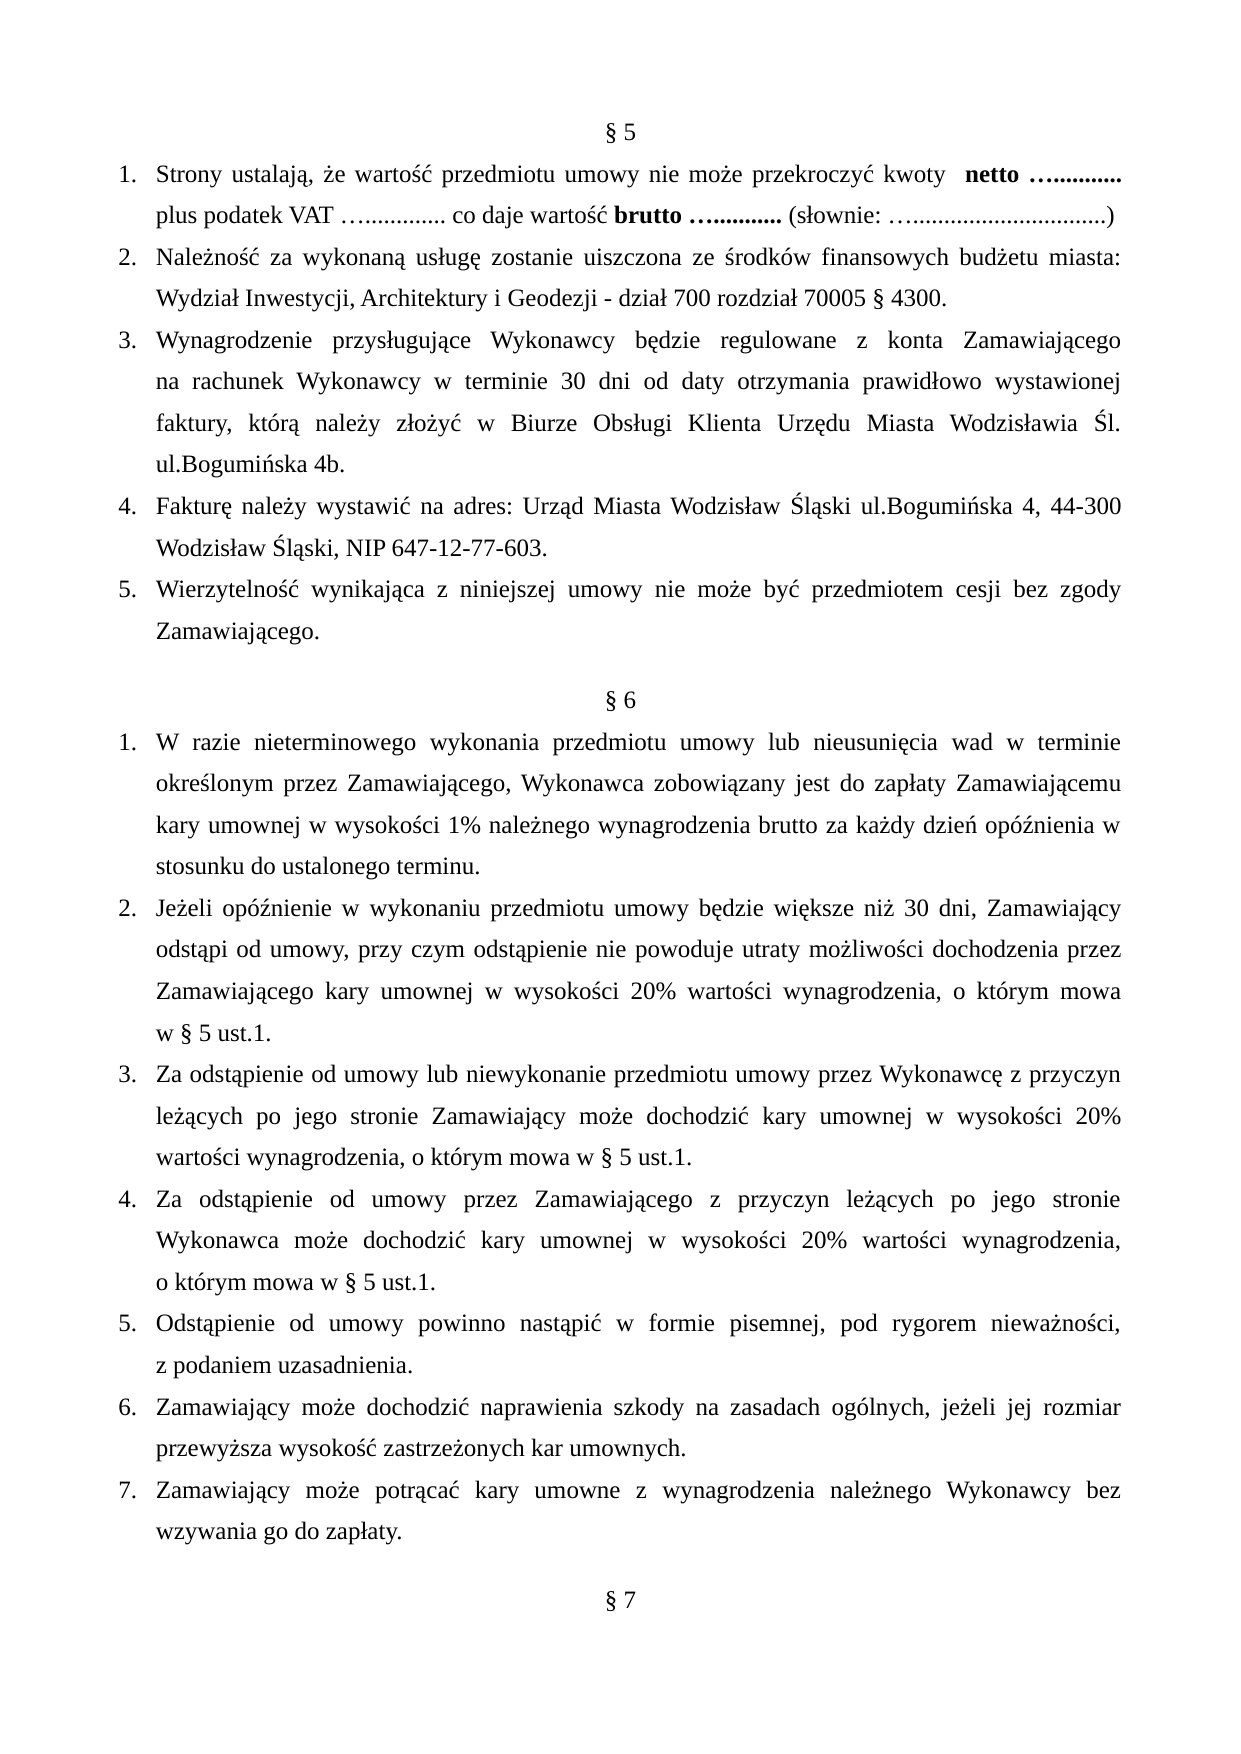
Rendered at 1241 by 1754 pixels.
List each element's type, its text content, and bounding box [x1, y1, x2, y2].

list Wierzytelność wynikająca z niniejszej umowy nie może być przedmiotem cesji bez zgody Zamawiającego. [118, 575, 1122, 644]
list Zamawiający może potrącać kary umowne z wynagrodzenia należnego Wykonawcy bez wzywania go do zapłaty. [118, 1476, 1122, 1545]
list Za odstąpienie od umowy przez Zamawiającego z przyczyn leżących po jego stronie Wykonawca może dochodzić kary umownej w wysokości 20% wartości wynagrodzenia, o którym mowa w § 5 ust.1. [118, 1185, 1122, 1296]
list Wynagrodzenie przysługujące Wykonawcy będzie regulowane z konta Zamawiającego na rachunek Wykonawcy w terminie 30 dni od daty otrzymania prawidłowo wystawionej faktury, którą należy złożyć w Biurze Obsługi Klienta Urzędu Miasta Wodzisławia Śl. ul.Bogumińska 4b. [118, 326, 1122, 478]
list Fakturę należy wystawić na adres: Urząd Miasta Wodzisław Śląski ul.Bogumińska 4, 44-300 Wodzisław Śląski, NIP 647-12-77-603. [118, 492, 1122, 561]
text § 5 [118, 118, 1122, 146]
list Jeżeli opóźnienie w wykonaniu przedmiotu umowy będzie większe niż 30 dni, Zamawiający odstąpi od umowy, przy czym odstąpienie nie powoduje utraty możliwości dochodzenia przez Zamawiającego kary umownej w wysokości 20% wartości wynagrodzenia, o którym mowa w § 5 ust.1. [118, 894, 1122, 1046]
list Zamawiający może dochodzić naprawienia szkody na zasadach ogólnych, jeżeli jej rozmiar przewyższa wysokość zastrzeżonych kar umownych. [118, 1393, 1122, 1462]
list Strony ustalają, że wartość przedmiotu umowy nie może przekroczyć kwoty netto …........... plus podatek VAT …............. co daje wartość brutto …........... (słownie: …...............................) [118, 160, 1122, 229]
list Należność za wykonaną usługę zostanie uiszczona ze środków finansowych budżetu miasta: Wydział Inwestycji, Architektury i Geodezji - dział 700 rozdział 70005 § 4300. [118, 243, 1122, 312]
text § 6 [118, 686, 1122, 714]
list Za odstąpienie od umowy lub niewykonanie przedmiotu umowy przez Wykonawcę z przyczyn leżących po jego stronie Zamawiający może dochodzić kary umownej w wysokości 20% wartości wynagrodzenia, o którym mowa w § 5 ust.1. [118, 1060, 1122, 1171]
list W razie nieterminowego wykonania przedmiotu umowy lub nieusunięcia wad w terminie określonym przez Zamawiającego, Wykonawca zobowiązany jest do zapłaty Zamawiającemu kary umownej w wysokości 1% należnego wynagrodzenia brutto za każdy dzień opóźnienia w stosunku do ustalonego terminu. [118, 728, 1122, 880]
text § 7 [118, 1587, 1122, 1614]
list Odstąpienie od umowy powinno nastąpić w formie pisemnej, pod rygorem nieważności, z podaniem uzasadnienia. [118, 1309, 1122, 1379]
